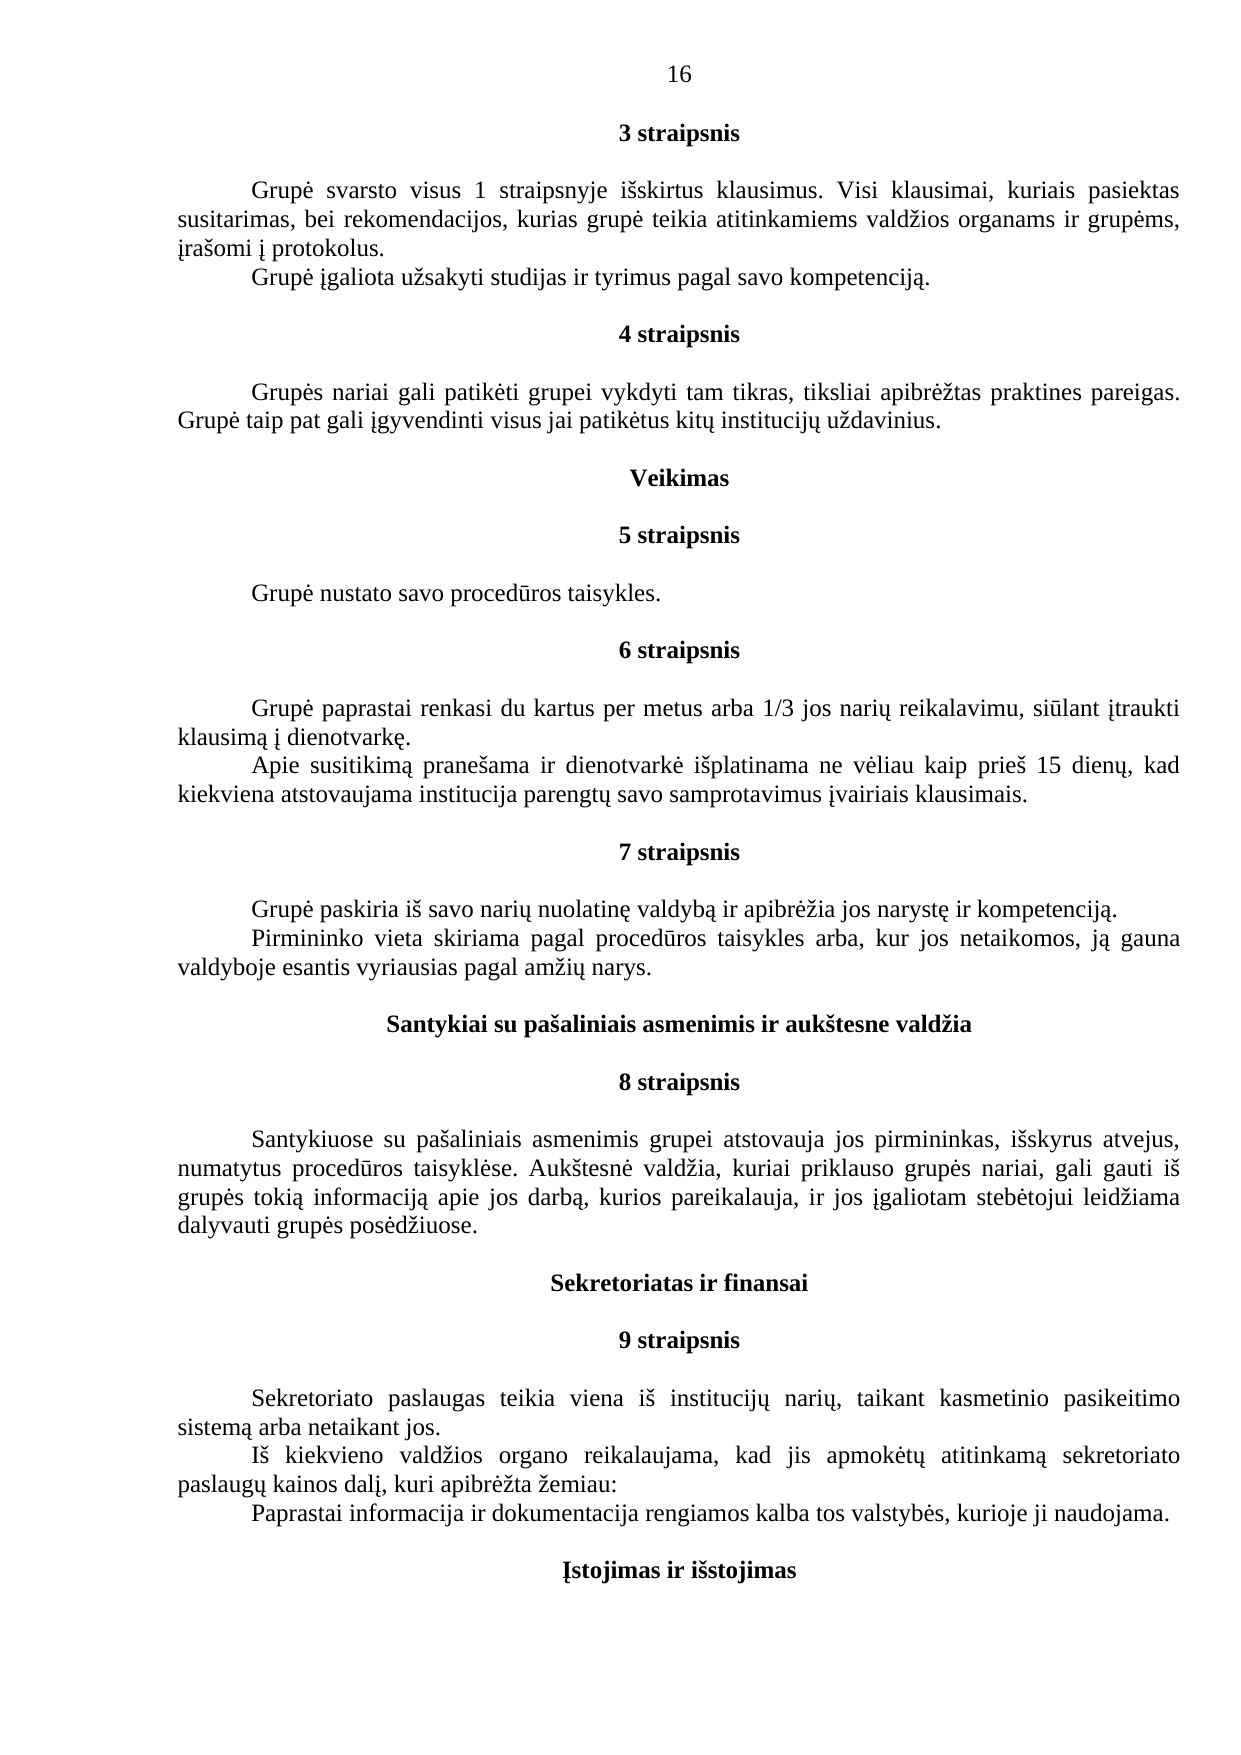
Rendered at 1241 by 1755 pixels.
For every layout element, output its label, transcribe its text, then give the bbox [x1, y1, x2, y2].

text 3 straipsnis [177, 118, 1181, 147]
text Grupės nariai gali patikėti grupei vykdyti tam tikras, tiksliai apibrėžtas praktines pareigas. Grupė taip pat gali įgyvendinti visus jai patikėtus kitų institucijų uždavinius. [177, 377, 1181, 434]
text Iš kiekvieno valdžios organo reikalaujama, kad jis apmokėtų atitinkamą sekretoriato paslaugų kainos dalį, kuri apibrėžta žemiau: [177, 1441, 1181, 1498]
text Veikimas [177, 463, 1181, 492]
text Sekretoriatas ir finansai [177, 1268, 1181, 1297]
text 6 straipsnis [177, 636, 1181, 664]
text Santykiai su pašaliniais asmenimis ir aukštesne valdžia [177, 1009, 1181, 1038]
text Grupė nustato savo procedūros taisykles. [177, 578, 1181, 607]
text Pirmininko vieta skiriama pagal procedūros taisykles arba, kur jos netaikomos, ją gauna valdyboje esantis vyriausias pagal amžių narys. [177, 923, 1181, 981]
text 5 straipsnis [177, 521, 1181, 549]
text 8 straipsnis [177, 1067, 1181, 1096]
text Apie susitikimą pranešama ir dienotvarkė išplatinama ne vėliau kaip prieš 15 dienų, kad kiekviena atstovaujama institucija parengtų savo samprotavimus įvairiais klausimais. [177, 751, 1181, 808]
text Grupė paprastai renkasi du kartus per metus arba 1/3 jos narių reikalavimu, siūlant įtraukti klausimą į dienotvarkę. [177, 693, 1181, 751]
text 9 straipsnis [177, 1326, 1181, 1354]
text Santykiuose su pašaliniais asmenimis grupei atstovauja jos pirmininkas, išskyrus atvejus, numatytus procedūros taisyklėse. Aukštesnė valdžia, kuriai priklauso grupės nariai, gali gauti iš grupės tokią informaciją apie jos darbą, kurios pareikalauja, ir jos įgaliotam stebėtojui leidžiama dalyvauti grupės posėdžiuose. [177, 1124, 1181, 1239]
text Paprastai informacija ir dokumentacija rengiamos kalba tos valstybės, kurioje ji naudojama. [177, 1498, 1181, 1527]
text Grupė įgaliota užsakyti studijas ir tyrimus pagal savo kompetenciją. [177, 262, 1181, 291]
text 7 straipsnis [177, 837, 1181, 866]
text Grupė svarsto visus 1 straipsnyje išskirtus klausimus. Visi klausimai, kuriais pasiektas susitarimas, bei rekomendacijos, kurias grupė teikia atitinkamiems valdžios organams ir grupėms, įrašomi į protokolus. [177, 176, 1181, 262]
text Įstojimas ir išstojimas [177, 1556, 1181, 1584]
text Grupė paskiria iš savo narių nuolatinę valdybą ir apibrėžia jos narystę ir kompetenciją. [177, 894, 1181, 923]
text Sekretoriato paslaugas teikia viena iš institucijų narių, taikant kasmetinio pasikeitimo sistemą arba netaikant jos. [177, 1383, 1181, 1441]
text 4 straipsnis [177, 319, 1181, 348]
